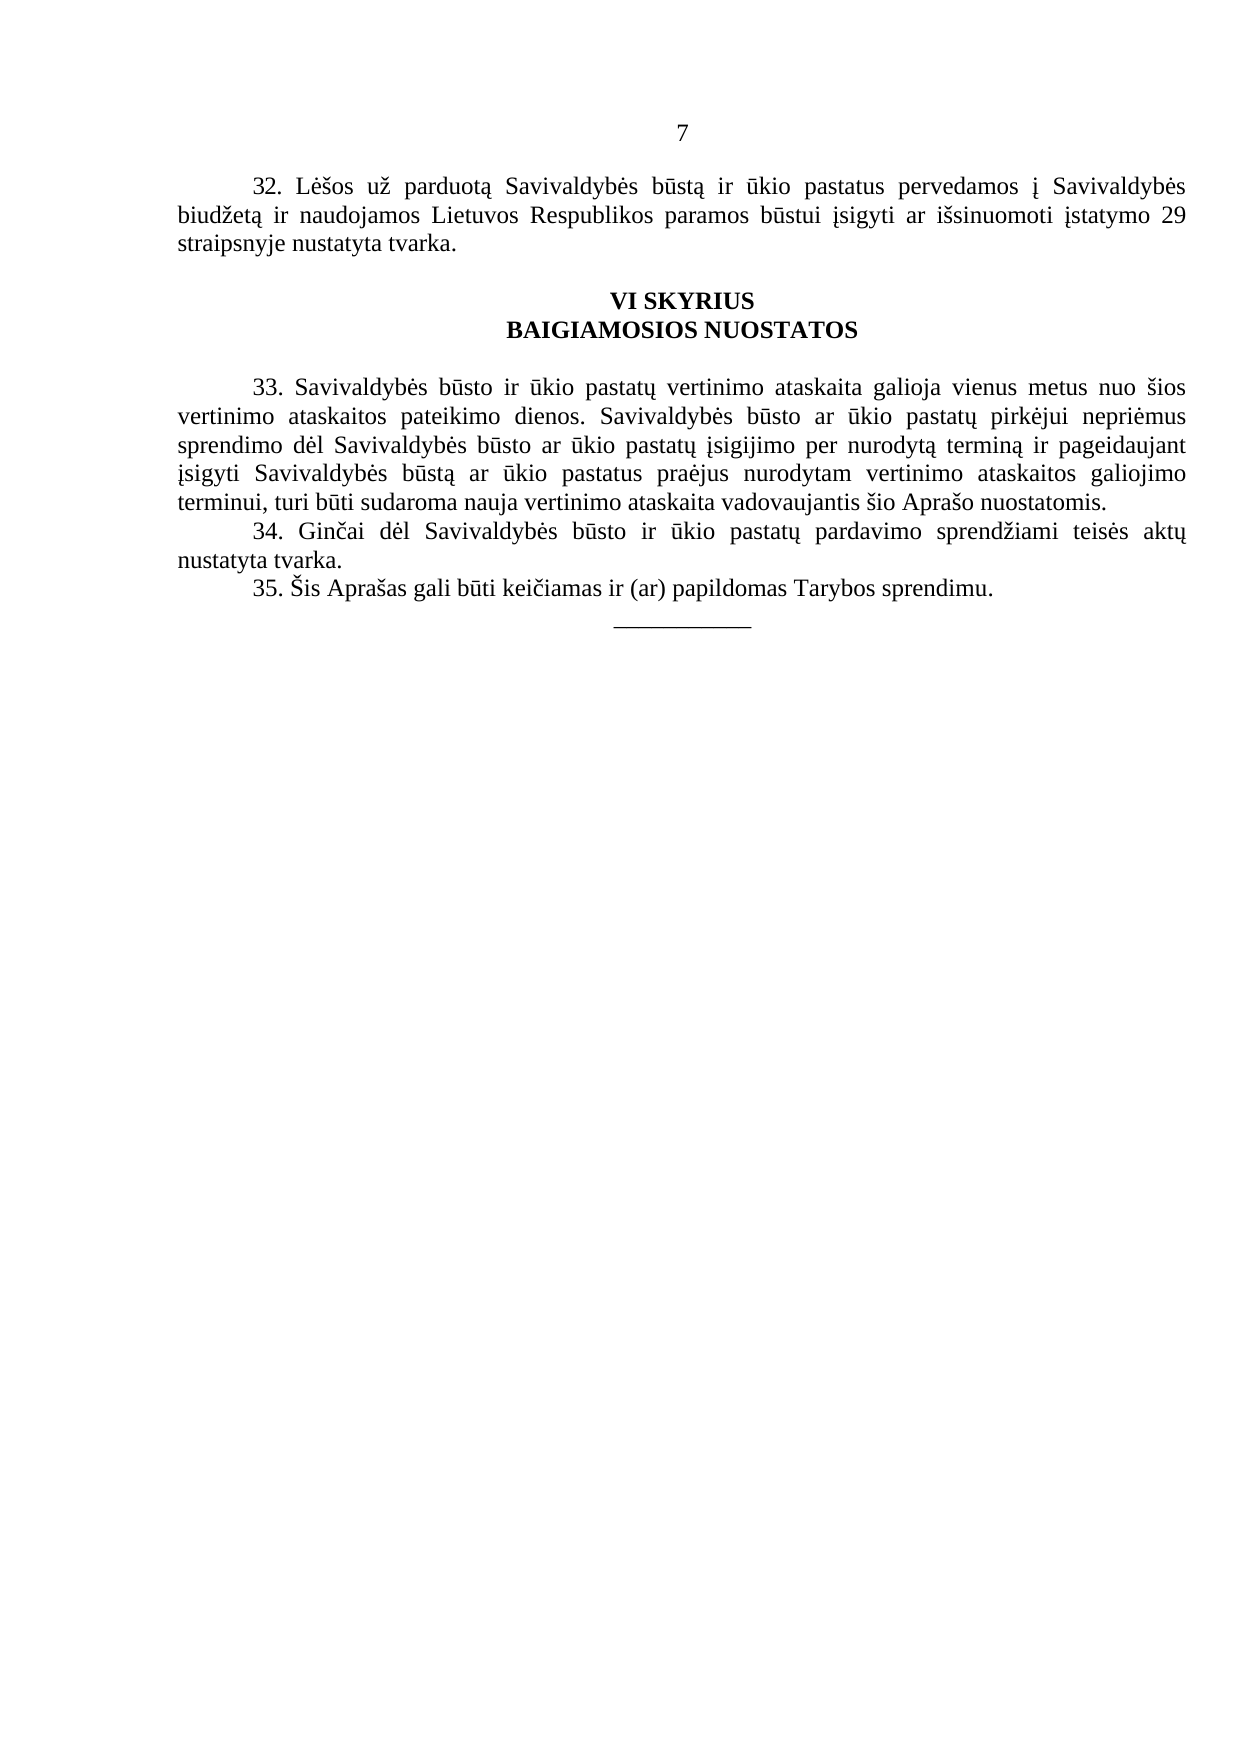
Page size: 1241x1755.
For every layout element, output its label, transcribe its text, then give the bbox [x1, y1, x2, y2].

text ___________ [177, 602, 1187, 631]
text 34. Ginčai dėl Savivaldybės būsto ir ūkio pastatų pardavimo sprendžiami teisės aktų nustatyta tvarka. [177, 516, 1187, 573]
text BAIGIAMOSIOS NUOSTATOS [177, 315, 1187, 343]
text 32. Lėšos už parduotą Savivaldybės būstą ir ūkio pastatus pervedamos į Savivaldybės biudžetą ir naudojamos Lietuvos Respublikos paramos būstui įsigyti ar išsinuomoti įstatymo 29 straipsnyje nustatyta tvarka. [177, 171, 1187, 257]
text 35. Šis Aprašas gali būti keičiamas ir (ar) papildomas Tarybos sprendimu. [177, 573, 1187, 602]
text VI SKYRIUS [177, 286, 1187, 315]
text 33. Savivaldybės būsto ir ūkio pastatų vertinimo ataskaita galioja vienus metus nuo šios vertinimo ataskaitos pateikimo dienos. Savivaldybės būsto ar ūkio pastatų pirkėjui nepriėmus sprendimo dėl Savivaldybės būsto ar ūkio pastatų įsigijimo per nurodytą terminą ir pageidaujant įsigyti Savivaldybės būstą ar ūkio pastatus praėjus nurodytam vertinimo ataskaitos galiojimo terminui, turi būti sudaroma nauja vertinimo ataskaita vadovaujantis šio Aprašo nuostatomis. [177, 372, 1187, 516]
